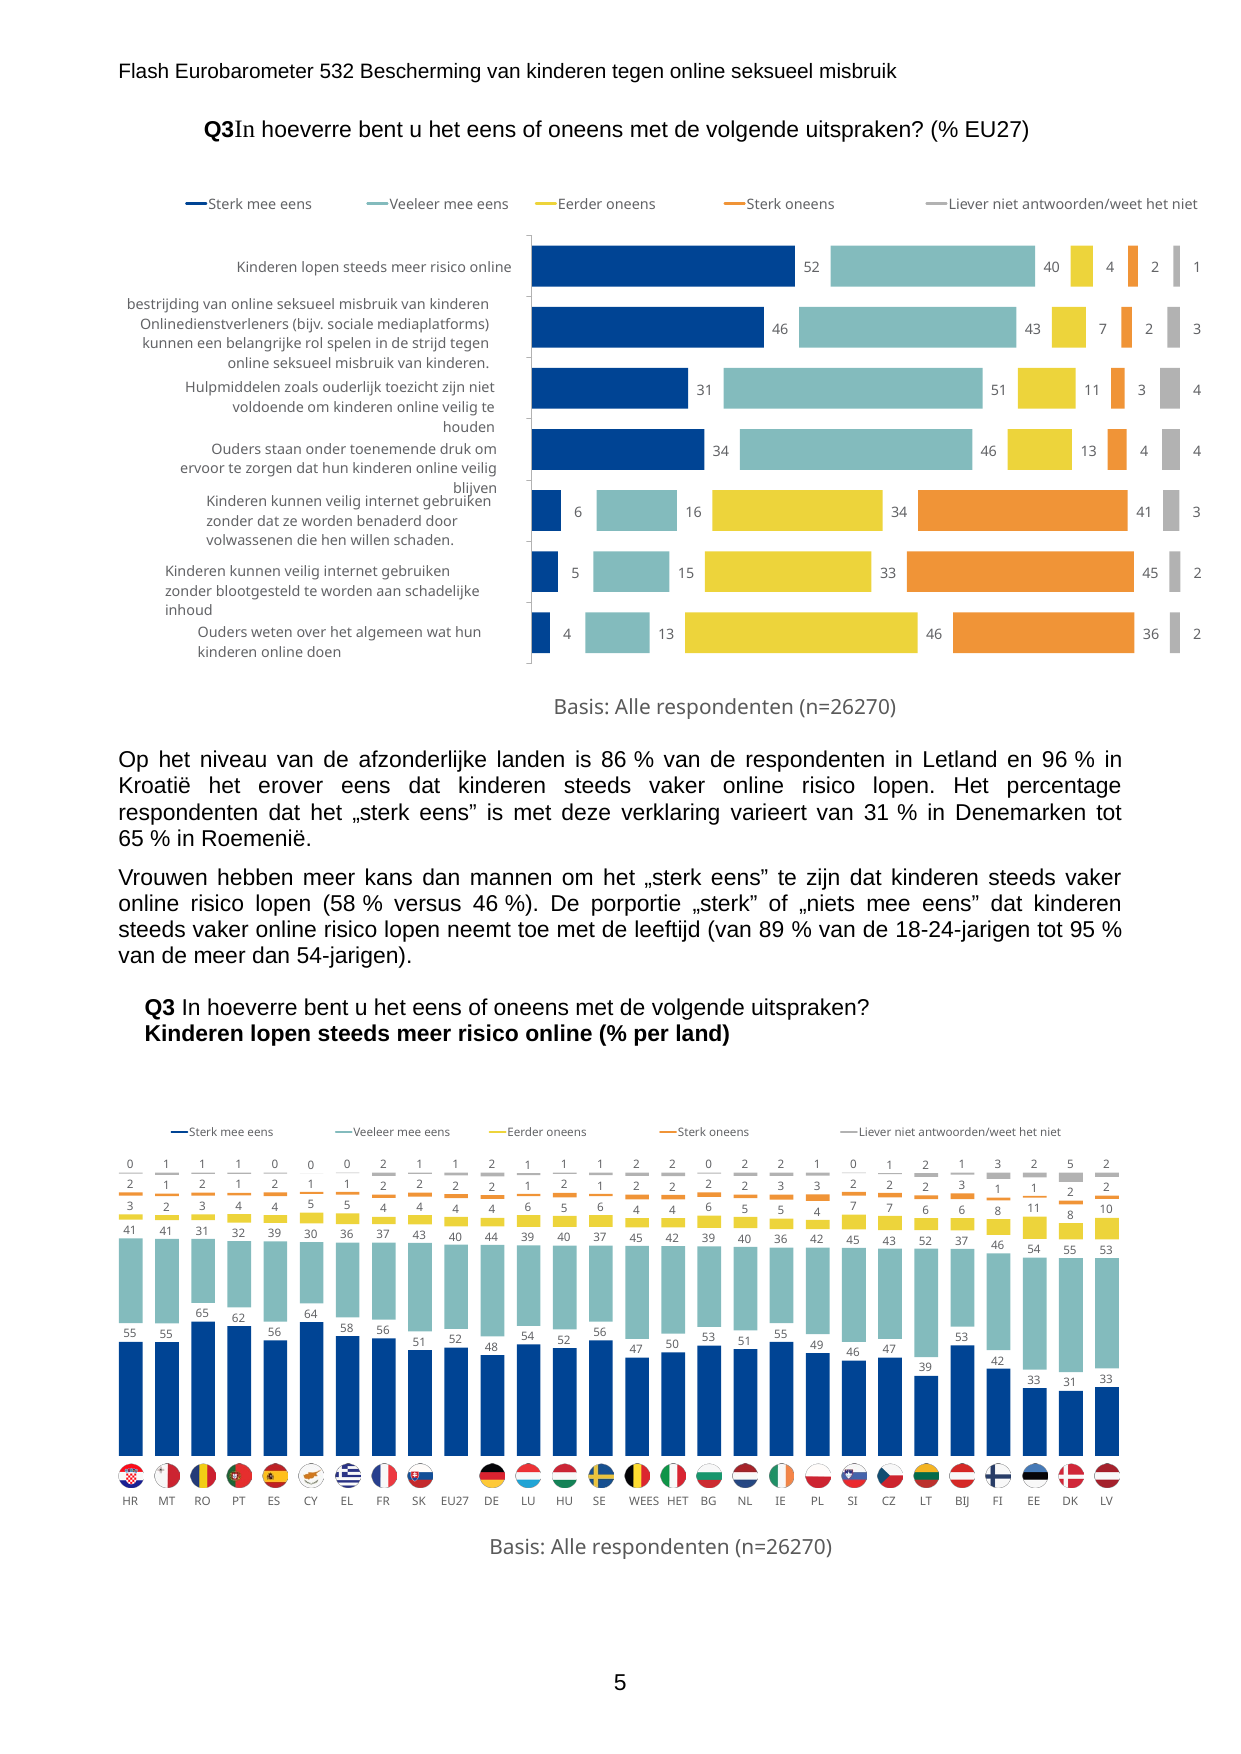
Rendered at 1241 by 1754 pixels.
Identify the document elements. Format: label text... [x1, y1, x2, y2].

picture [913, 1463, 939, 1488]
picture [190, 1463, 216, 1488]
picture [335, 1463, 361, 1488]
picture [660, 1463, 686, 1488]
picture [696, 1463, 722, 1488]
picture [624, 1463, 650, 1488]
picture [769, 1463, 794, 1488]
picture [949, 1463, 975, 1488]
picture [805, 1463, 831, 1488]
picture [262, 1463, 288, 1488]
picture [118, 1463, 144, 1488]
picture [371, 1463, 397, 1488]
picture [154, 1463, 180, 1488]
picture [226, 1463, 252, 1488]
picture [298, 1463, 324, 1488]
picture [479, 1463, 505, 1488]
picture [407, 1463, 433, 1488]
text Vrouwen hebben meer kans dan mannen om het „sterk eens” te zijn dat kinderen steeds vaker online risico lopen (58 % versus 46 %). De porportie „sterk” of „niets mee eens” dat kinderen steeds vaker online risico lopen neemt toe met de leeftijd (van 89 % van de 18-24-jarigen tot 95 % van de meer dan 54-jarigen). [118, 863, 1122, 969]
picture [841, 1463, 867, 1488]
picture [1058, 1463, 1084, 1488]
picture [588, 1463, 614, 1488]
picture [1022, 1463, 1048, 1488]
picture [1094, 1463, 1120, 1488]
picture [877, 1463, 903, 1488]
picture [732, 1463, 758, 1488]
picture [515, 1463, 541, 1488]
text Op het niveau van de afzonderlijke landen is 86 % van de respondenten in Letland en 96 % in Kroatië het erover eens dat kinderen steeds vaker online risico lopen. Het percentage respondenten dat het „sterk eens” is met deze verklaring varieert van 31 % in Denemarken tot 65 % in Roemenië. [118, 107, 1122, 852]
picture [985, 1463, 1011, 1488]
picture [552, 1463, 577, 1488]
